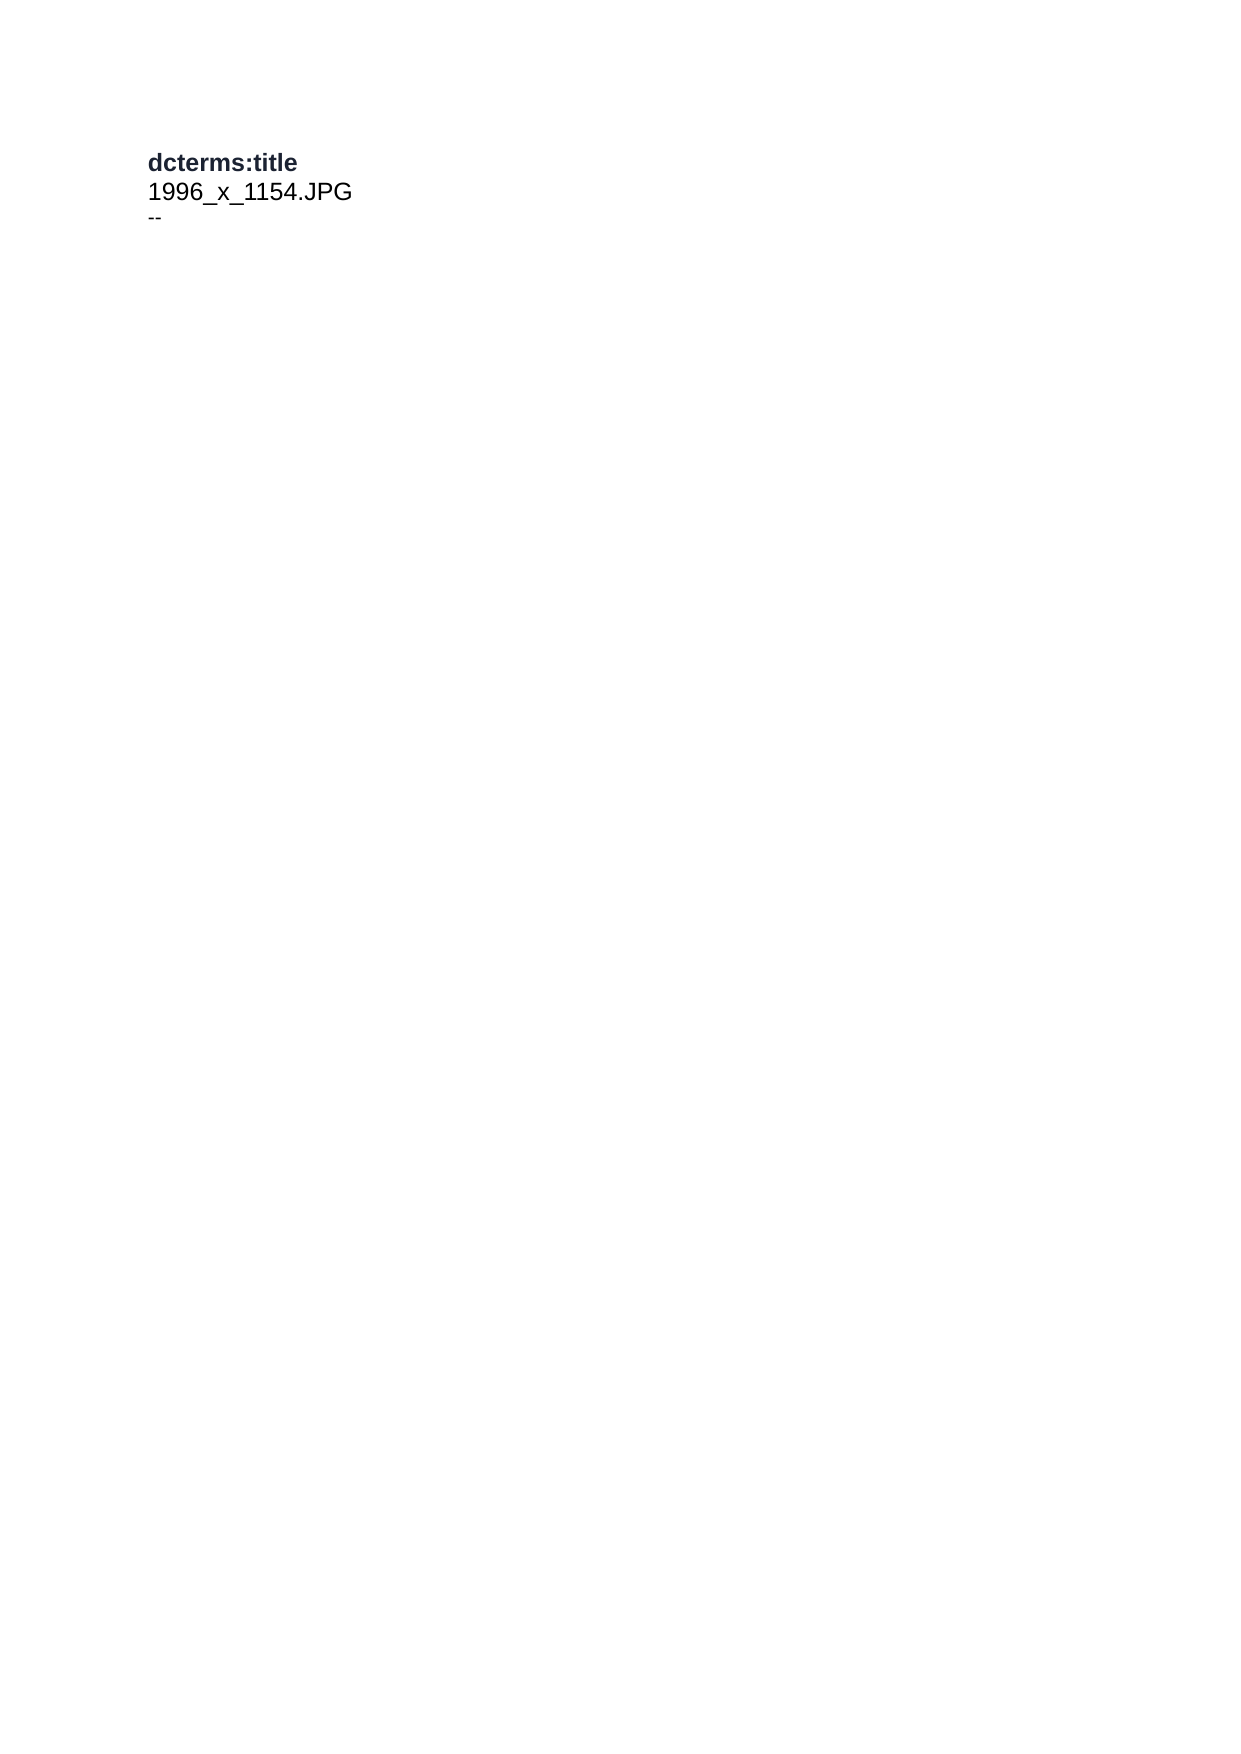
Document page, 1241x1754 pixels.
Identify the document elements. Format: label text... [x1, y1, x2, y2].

text dcterms:title [148, 148, 1092, 176]
text -- [148, 205, 1092, 229]
text 1996_x_1154.JPG [148, 176, 1092, 205]
